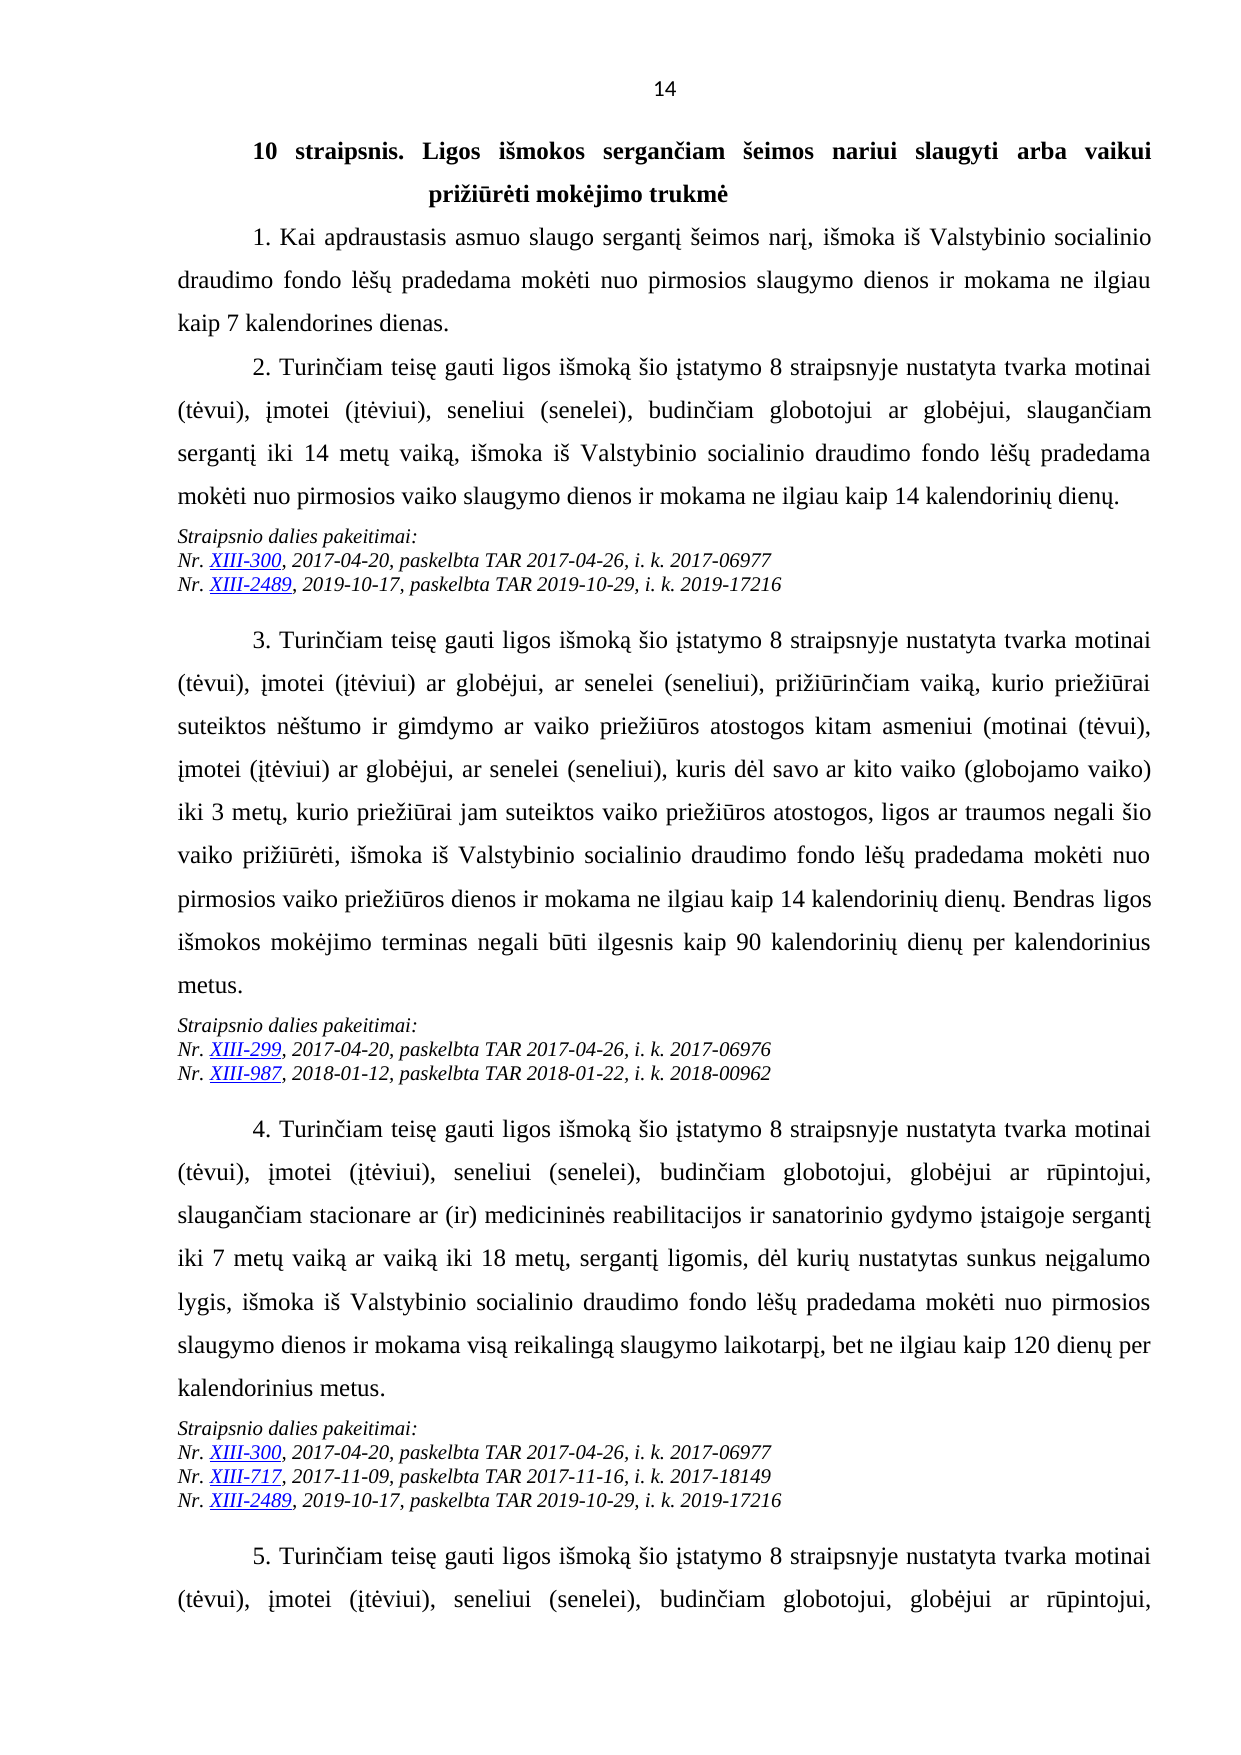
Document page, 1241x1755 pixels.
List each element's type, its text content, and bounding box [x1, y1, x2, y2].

text Straipsnio dalies pakeitimai: [177, 1013, 1152, 1037]
text 3. Turinčiam teisę gauti ligos išmoką šio įstatymo 8 straipsnyje nustatyta tvarka motinai (tėvui), įmotei (įtėviui) ar globėjui, ar senelei (seneliui), prižiūrinčiam vaiką, kurio priežiūrai suteiktos nėštumo ir gimdymo ar vaiko priežiūros atostogos kitam asmeniui (motinai (tėvui), įmotei (įtėviui) ar globėjui, ar senelei (seneliui), kuris dėl savo ar kito vaiko (globojamo vaiko) iki 3 metų, kurio priežiūrai jam suteiktos vaiko priežiūros atostogos, ligos ar traumos negali šio vaiko prižiūrėti, išmoka iš Valstybinio socialinio draudimo fondo lėšų pradedama mokėti nuo pirmosios vaiko priežiūros dienos ir mokama ne ilgiau kaip 14 kalendorinių dienų. Bendras ligos išmokos mokėjimo terminas negali būti ilgesnis kaip 90 kalendorinių dienų per kalendorinius metus. [177, 625, 1152, 999]
text Straipsnio dalies pakeitimai: [177, 1416, 1152, 1440]
text Nr. XIII-987, 2018-01-12, paskelbta TAR 2018-01-22, i. k. 2018-00962 [177, 1061, 1152, 1085]
text Nr. XIII-300, 2017-04-20, paskelbta TAR 2017-04-26, i. k. 2017-06977 [177, 1440, 1152, 1464]
text Nr. XIII-299, 2017-04-20, paskelbta TAR 2017-04-26, i. k. 2017-06976 [177, 1037, 1152, 1061]
text Nr. XIII-300, 2017-04-20, paskelbta TAR 2017-04-26, i. k. 2017-06977 [177, 548, 1152, 572]
text Straipsnio dalies pakeitimai: [177, 524, 1152, 548]
text 1. Kai apdraustasis asmuo slaugo sergantį šeimos narį, išmoka iš Valstybinio socialinio draudimo fondo lėšų pradedama mokėti nuo pirmosios slaugymo dienos ir mokama ne ilgiau kaip 7 kalendorines dienas. [177, 222, 1152, 337]
text 5. Turinčiam teisę gauti ligos išmoką šio įstatymo 8 straipsnyje nustatyta tvarka motinai (tėvui), įmotei (įtėviui), seneliui (senelei), budinčiam globotojui, globėjui ar rūpintojui, [177, 1541, 1152, 1613]
text 4. Turinčiam teisę gauti ligos išmoką šio įstatymo 8 straipsnyje nustatyta tvarka motinai (tėvui), įmotei (įtėviui), seneliui (senelei), budinčiam globotojui, globėjui ar rūpintojui, slaugančiam stacionare ar (ir) medicininės reabilitacijos ir sanatorinio gydymo įstaigoje sergantį iki 7 metų vaiką ar vaiką iki 18 metų, sergantį ligomis, dėl kurių nustatytas sunkus neįgalumo lygis, išmoka iš Valstybinio socialinio draudimo fondo lėšų pradedama mokėti nuo pirmosios slaugymo dienos ir mokama visą reikalingą slaugymo laikotarpį, bet ne ilgiau kaip 120 dienų per kalendorinius metus. [177, 1114, 1152, 1402]
text Nr. XIII-2489, 2019-10-17, paskelbta TAR 2019-10-29, i. k. 2019-17216 [177, 572, 1152, 596]
text 2. Turinčiam teisę gauti ligos išmoką šio įstatymo 8 straipsnyje nustatyta tvarka motinai (tėvui), įmotei (įtėviui), seneliui (senelei), budinčiam globotojui ar globėjui, slaugančiam sergantį iki 14 metų vaiką, išmoka iš Valstybinio socialinio draudimo fondo lėšų pradedama mokėti nuo pirmosios vaiko slaugymo dienos ir mokama ne ilgiau kaip 14 kalendorinių dienų. [177, 352, 1152, 510]
text Nr. XIII-717, 2017-11-09, paskelbta TAR 2017-11-16, i. k. 2017-18149 [177, 1464, 1152, 1488]
text Nr. XIII-2489, 2019-10-17, paskelbta TAR 2019-10-29, i. k. 2019-17216 [177, 1488, 1152, 1512]
text 10 straipsnis. Ligos išmokos sergančiam šeimos nariui slaugyti arba vaikui prižiūrėti mokėjimo trukmė [252, 136, 1152, 208]
